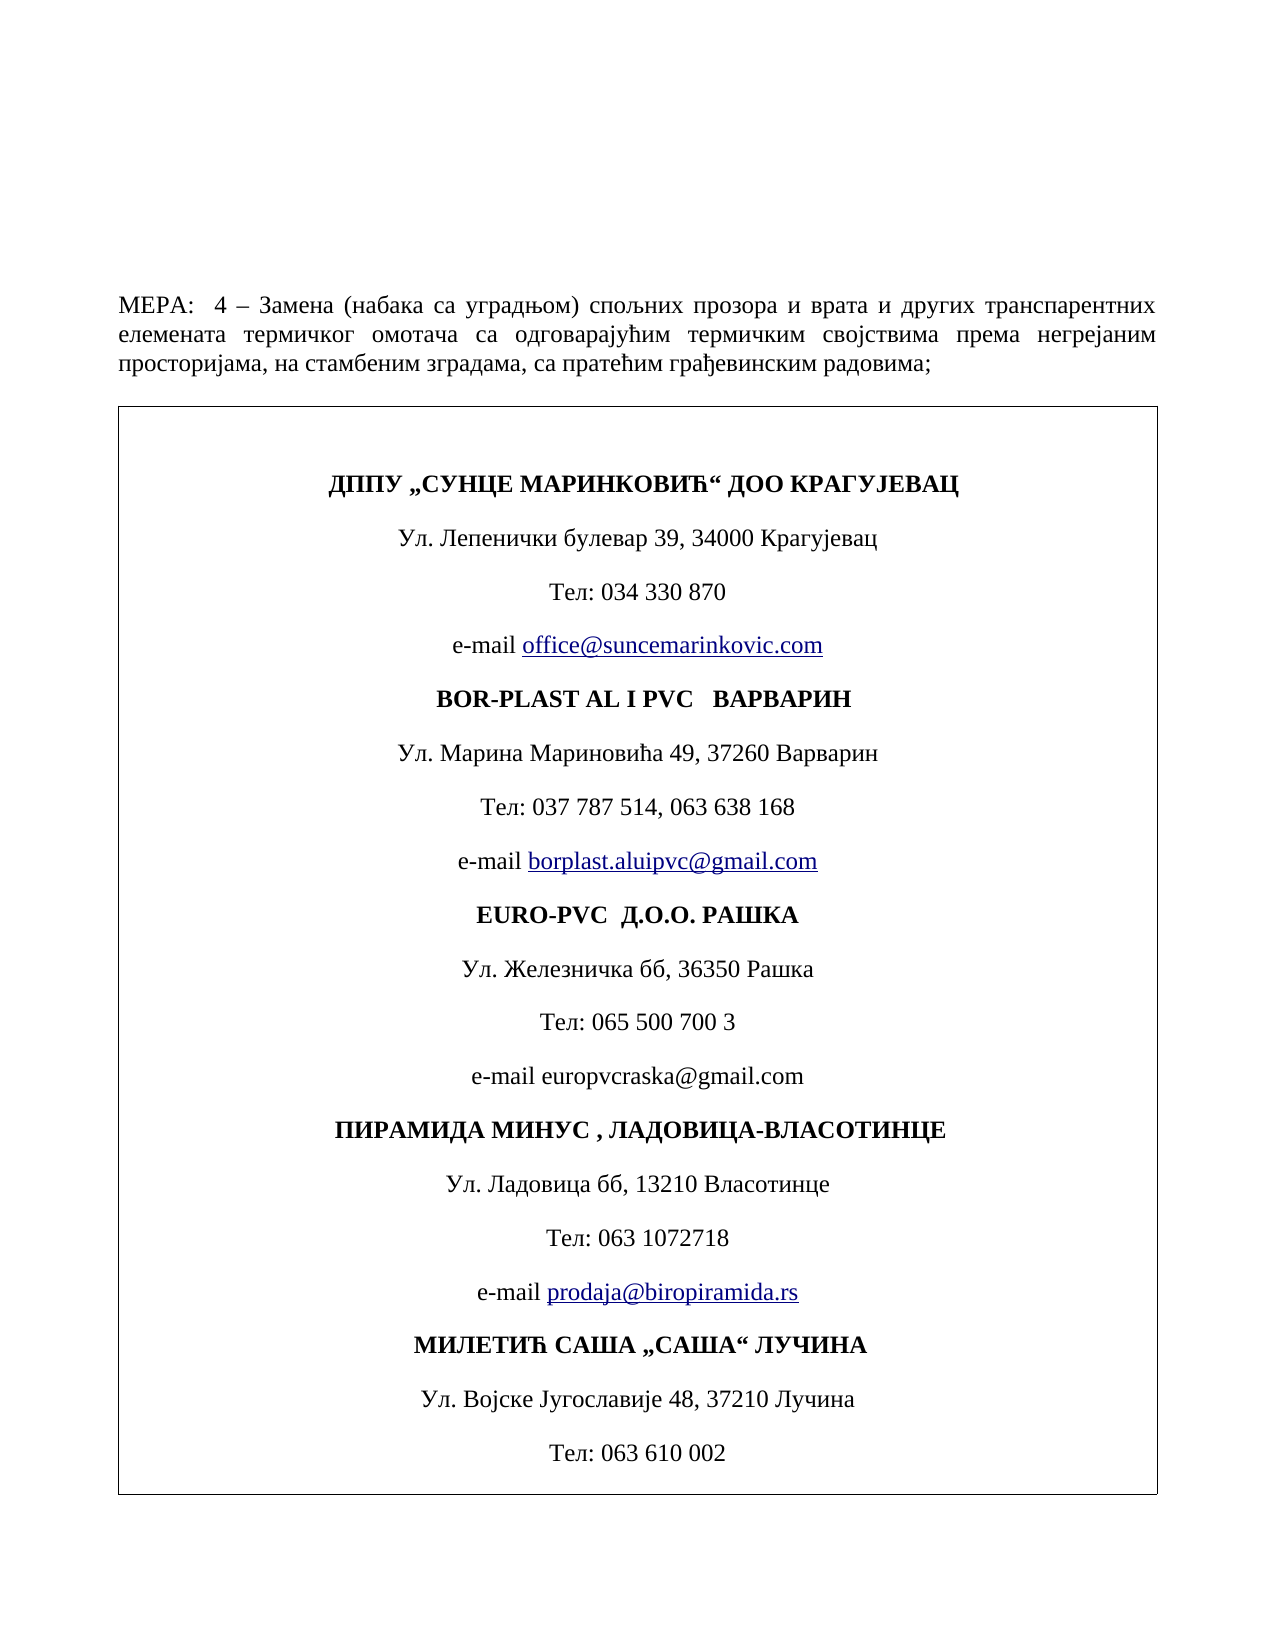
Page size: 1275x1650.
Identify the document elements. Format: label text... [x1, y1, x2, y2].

table_header ДППУ „СУНЦЕ МАРИНКОВИЋ“ ДОО КРАГУЈЕВАЦ Ул. Лепенички булевар 39, 34000 Крагујевац Тел: 034 330 870 e-mail office@suncemarinkovic.com BOR-PLAST AL I PVC ВАРВАРИН Ул. Марина Мариновића 49, 37260 Варварин Тел: 037 787 514, 063 638 168 e-mail borplast.aluipvc@gmail.com EURO-PVC Д.О.О. РАШКА Ул. Железничка бб, 36350 Рашка Тел: 065 500 700 3 e-mail europvcraska@gmail.com ПИРАМИДА МИНУС , ЛАДОВИЦА-ВЛАСОТИНЦЕ Ул. Ладовица бб, 13210 Власотинце Тел: 063 1072718 e-mail prodaja@biropiramida.rs МИЛЕТИЋ САША „САША“ ЛУЧИНА Ул. Војске Југославије 48, 37210 Лучина Тел: 063 610 002 [119, 407, 1157, 1494]
text МЕРА: 4 – Замена (набака са уградњом) спољних прозора и врата и других транспарентних елемената термичког омотача са одговарајућим термичким својствима према негрејаним просторијама, на стамбеним зградама, са пратећим грађевинским радовима; [118, 291, 1157, 377]
